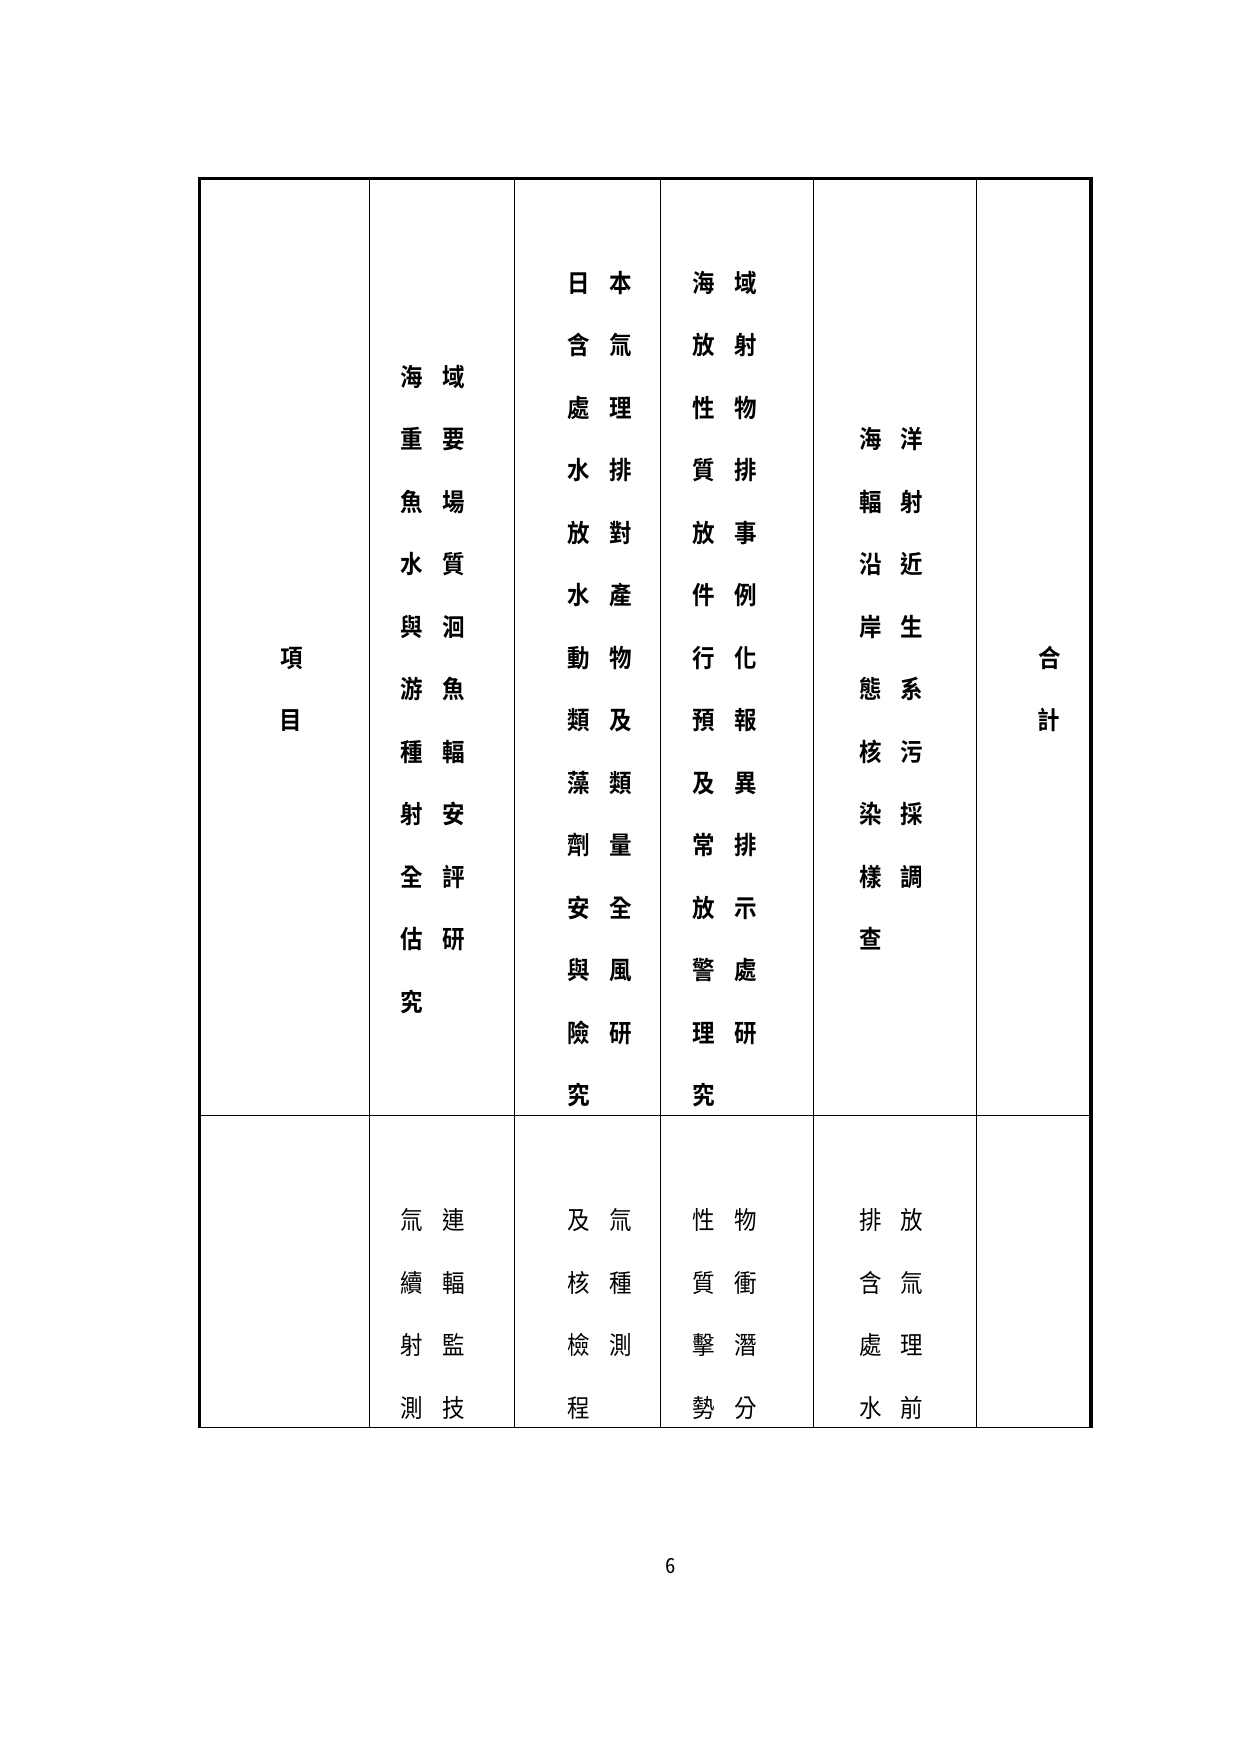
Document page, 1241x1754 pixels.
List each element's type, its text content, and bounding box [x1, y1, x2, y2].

table_cell 及氚核種檢測程 [515, 1116, 660, 1427]
table_cell - [977, 1116, 1089, 1427]
table_header 海域重要魚場水質與洄游魚種輻射安全評估研究 [370, 180, 514, 1115]
table_header 海洋輻射沿近岸生態系核污染採樣調查 [814, 180, 976, 1115]
table_cell 氚連續輻射監測技 [370, 1116, 514, 1427]
table_cell 排放含氚處理水前 [814, 1116, 976, 1427]
table_header 項 目 [201, 180, 369, 1115]
table_cell 性物質衝擊潛勢分 [661, 1116, 813, 1427]
table_header 日本含氚處理水排放對水產動物類及藻類劑量安全與風險研究 [515, 180, 660, 1115]
table_header 合 計 [977, 180, 1089, 1115]
table_cell [201, 1116, 369, 1427]
table_header 海域放射性物質排放事件例行化預報及異常排放示警處理研究 [661, 180, 813, 1115]
